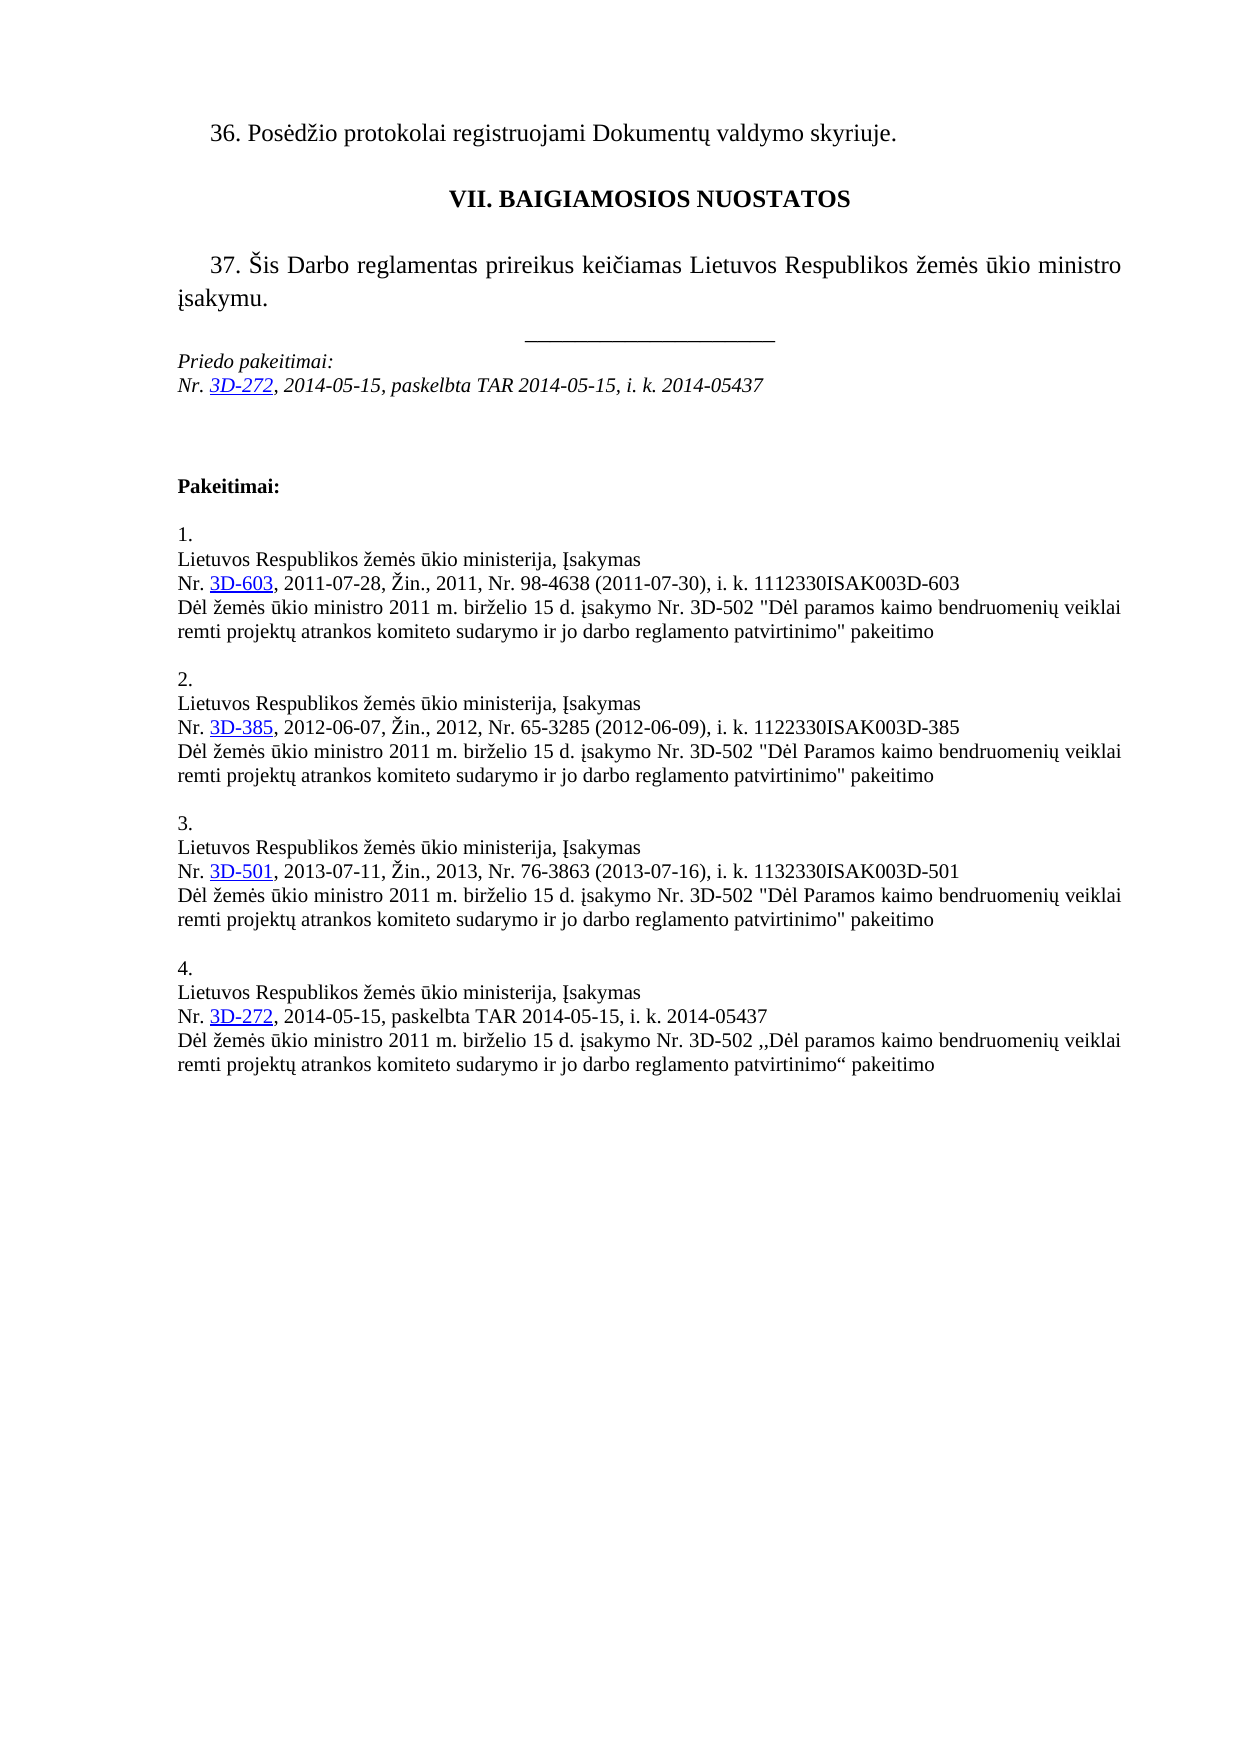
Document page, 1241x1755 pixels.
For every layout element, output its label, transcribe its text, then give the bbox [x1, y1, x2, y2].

text Dėl žemės ūkio ministro 2011 m. birželio 15 d. įsakymo Nr. 3D-502 "Dėl paramos kaimo bendruomenių veiklai remti projektų atrankos komiteto sudarymo ir jo darbo reglamento patvirtinimo" pakeitimo [177, 594, 1122, 643]
text ____________________ [177, 316, 1122, 345]
text 4. [177, 956, 1122, 979]
text VII. BAIGIAMOSIOS NUOSTATOS [177, 184, 1122, 213]
text Dėl žemės ūkio ministro 2011 m. birželio 15 d. įsakymo Nr. 3D-502 ,,Dėl paramos kaimo bendruomenių veiklai remti projektų atrankos komiteto sudarymo ir jo darbo reglamento patvirtinimo“ pakeitimo [177, 1028, 1122, 1076]
text 1. [177, 522, 1122, 546]
text Nr. 3D-385, 2012-06-07, Žin., 2012, Nr. 65-3285 (2012-06-09), i. k. 1122330ISAK003D-385 [177, 715, 1122, 739]
text 37. Šis Darbo reglamentas prireikus keičiamas Lietuvos Respublikos žemės ūkio ministro įsakymu. [177, 250, 1122, 312]
text Dėl žemės ūkio ministro 2011 m. birželio 15 d. įsakymo Nr. 3D-502 "Dėl Paramos kaimo bendruomenių veiklai remti projektų atrankos komiteto sudarymo ir jo darbo reglamento patvirtinimo" pakeitimo [177, 883, 1122, 931]
text Lietuvos Respublikos žemės ūkio ministerija, Įsakymas [177, 979, 1122, 1004]
text Lietuvos Respublikos žemės ūkio ministerija, Įsakymas [177, 835, 1122, 859]
text Lietuvos Respublikos žemės ūkio ministerija, Įsakymas [177, 691, 1122, 715]
text 3. [177, 811, 1122, 835]
text Nr. 3D-272, 2014-05-15, paskelbta TAR 2014-05-15, i. k. 2014-05437 [177, 1004, 1122, 1028]
text Dėl žemės ūkio ministro 2011 m. birželio 15 d. įsakymo Nr. 3D-502 "Dėl Paramos kaimo bendruomenių veiklai remti projektų atrankos komiteto sudarymo ir jo darbo reglamento patvirtinimo" pakeitimo [177, 739, 1122, 787]
text 36. Posėdžio protokolai registruojami Dokumentų valdymo skyriuje. [177, 118, 1122, 147]
text Pakeitimai: [177, 474, 1122, 498]
text Priedo pakeitimai: [177, 349, 1122, 373]
text Nr. 3D-603, 2011-07-28, Žin., 2011, Nr. 98-4638 (2011-07-30), i. k. 1112330ISAK003D-603 [177, 571, 1122, 594]
text Nr. 3D-501, 2013-07-11, Žin., 2013, Nr. 76-3863 (2013-07-16), i. k. 1132330ISAK003D-501 [177, 859, 1122, 883]
text 2. [177, 667, 1122, 691]
text Lietuvos Respublikos žemės ūkio ministerija, Įsakymas [177, 546, 1122, 571]
text Nr. 3D-272, 2014-05-15, paskelbta TAR 2014-05-15, i. k. 2014-05437 [177, 373, 1122, 397]
